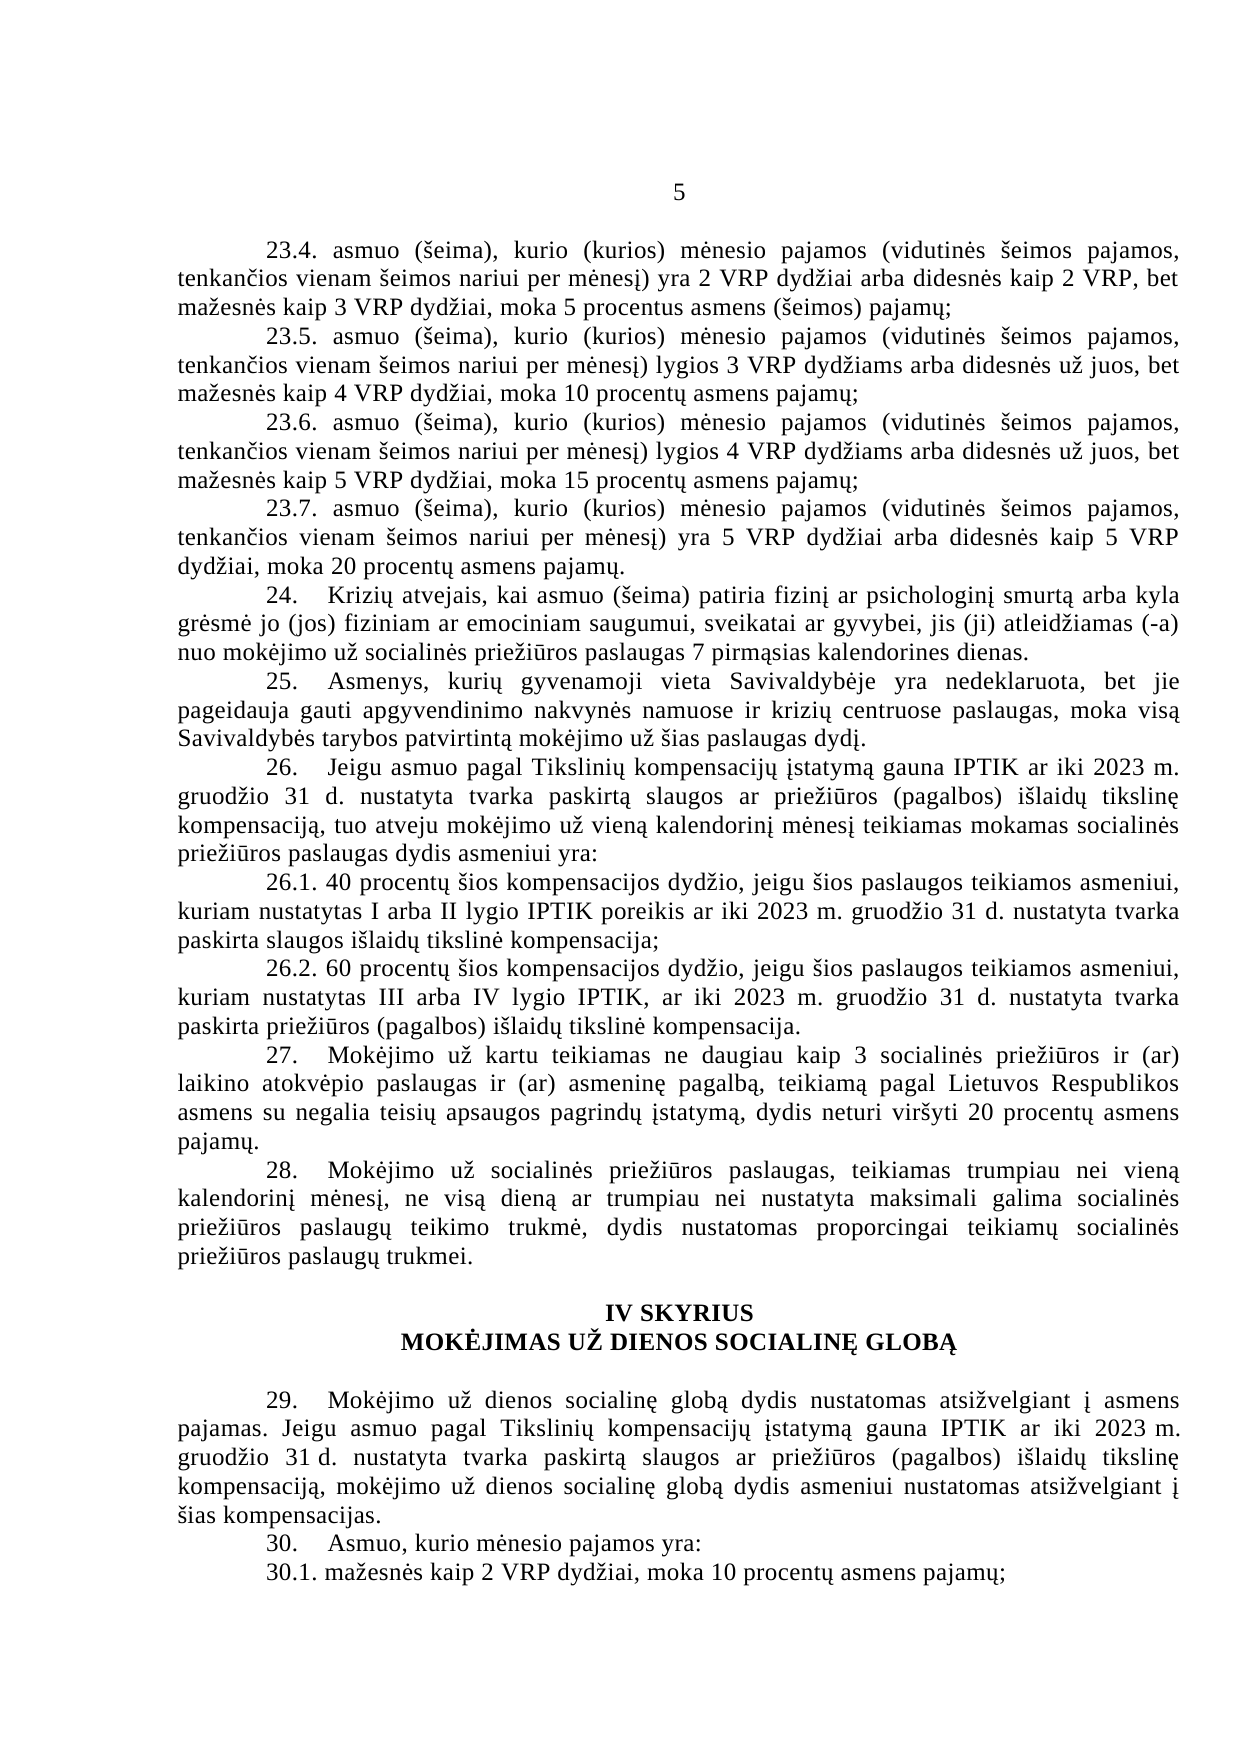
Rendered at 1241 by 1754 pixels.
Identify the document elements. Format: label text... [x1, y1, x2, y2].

text MOKĖJIMAS UŽ DIENOS SOCIALINĘ GLOBĄ [177, 1327, 1181, 1356]
text 23.6. asmuo (šeima), kurio (kurios) mėnesio pajamos (vidutinės šeimos pajamos, tenkančios vienam šeimos nariui per mėnesį) lygios 4 VRP dydžiams arba didesnės už juos, bet mažesnės kaip 5 VRP dydžiai, moka 15 procentų asmens pajamų; [177, 407, 1181, 493]
text 25. Asmenys, kurių gyvenamoji vieta Savivaldybėje yra nedeklaruota, bet jie pageidauja gauti apgyvendinimo nakvynės namuose ir krizių centruose paslaugas, moka visą Savivaldybės tarybos patvirtintą mokėjimo už šias paslaugas dydį. [177, 666, 1181, 752]
text 23.5. asmuo (šeima), kurio (kurios) mėnesio pajamos (vidutinės šeimos pajamos, tenkančios vienam šeimos nariui per mėnesį) lygios 3 VRP dydžiams arba didesnės už juos, bet mažesnės kaip 4 VRP dydžiai, moka 10 procentų asmens pajamų; [177, 321, 1181, 407]
text 26. Jeigu asmuo pagal Tikslinių kompensacijų įstatymą gauna IPTIK ar iki 2023 m. gruodžio 31 d. nustatyta tvarka paskirtą slaugos ar priežiūros (pagalbos) išlaidų tikslinę kompensaciją, tuo atveju mokėjimo už vieną kalendorinį mėnesį teikiamas mokamas socialinės priežiūros paslaugas dydis asmeniui yra: [177, 752, 1181, 867]
text 30. Asmuo, kurio mėnesio pajamos yra: [177, 1528, 1181, 1557]
text 23.7. asmuo (šeima), kurio (kurios) mėnesio pajamos (vidutinės šeimos pajamos, tenkančios vienam šeimos nariui per mėnesį) yra 5 VRP dydžiai arba didesnės kaip 5 VRP dydžiai, moka 20 procentų asmens pajamų. [177, 493, 1181, 580]
text 23.4. asmuo (šeima), kurio (kurios) mėnesio pajamos (vidutinės šeimos pajamos, tenkančios vienam šeimos nariui per mėnesį) yra 2 VRP dydžiai arba didesnės kaip 2 VRP, bet mažesnės kaip 3 VRP dydžiai, moka 5 procentus asmens (šeimos) pajamų; [177, 235, 1181, 321]
text IV SKYRIUS [177, 1298, 1181, 1327]
text 28. Mokėjimo už socialinės priežiūros paslaugas, teikiamas trumpiau nei vieną kalendorinį mėnesį, ne visą dieną ar trumpiau nei nustatyta maksimali galima socialinės priežiūros paslaugų teikimo trukmė, dydis nustatomas proporcingai teikiamų socialinės priežiūros paslaugų trukmei. [177, 1155, 1181, 1270]
text 26.1. 40 procentų šios kompensacijos dydžio, jeigu šios paslaugos teikiamos asmeniui, kuriam nustatytas I arba II lygio IPTIK poreikis ar iki 2023 m. gruodžio 31 d. nustatyta tvarka paskirta slaugos išlaidų tikslinė kompensacija; [177, 867, 1181, 953]
text 27. Mokėjimo už kartu teikiamas ne daugiau kaip 3 socialinės priežiūros ir (ar) laikino atokvėpio paslaugas ir (ar) asmeninę pagalbą, teikiamą pagal Lietuvos Respublikos asmens su negalia teisių apsaugos pagrindų įstatymą, dydis neturi viršyti 20 procentų asmens pajamų. [177, 1040, 1181, 1155]
text 24. Krizių atvejais, kai asmuo (šeima) patiria fizinį ar psichologinį smurtą arba kyla grėsmė jo (jos) fiziniam ar emociniam saugumui, sveikatai ar gyvybei, jis (ji) atleidžiamas (-a) nuo mokėjimo už socialinės priežiūros paslaugas 7 pirmąsias kalendorines dienas. [177, 580, 1181, 666]
text 29. Mokėjimo už dienos socialinę globą dydis nustatomas atsižvelgiant į asmens pajamas. Jeigu asmuo pagal Tikslinių kompensacijų įstatymą gauna IPTIK ar iki 2023 m. gruodžio 31 d. nustatyta tvarka paskirtą slaugos ar priežiūros (pagalbos) išlaidų tikslinę kompensaciją, mokėjimo už dienos socialinę globą dydis asmeniui nustatomas atsižvelgiant į šias kompensacijas. [177, 1385, 1181, 1528]
text 30.1. mažesnės kaip 2 VRP dydžiai, moka 10 procentų asmens pajamų; [177, 1557, 1181, 1586]
text 26.2. 60 procentų šios kompensacijos dydžio, jeigu šios paslaugos teikiamos asmeniui, kuriam nustatytas III arba IV lygio IPTIK, ar iki 2023 m. gruodžio 31 d. nustatyta tvarka paskirta priežiūros (pagalbos) išlaidų tikslinė kompensacija. [177, 953, 1181, 1040]
